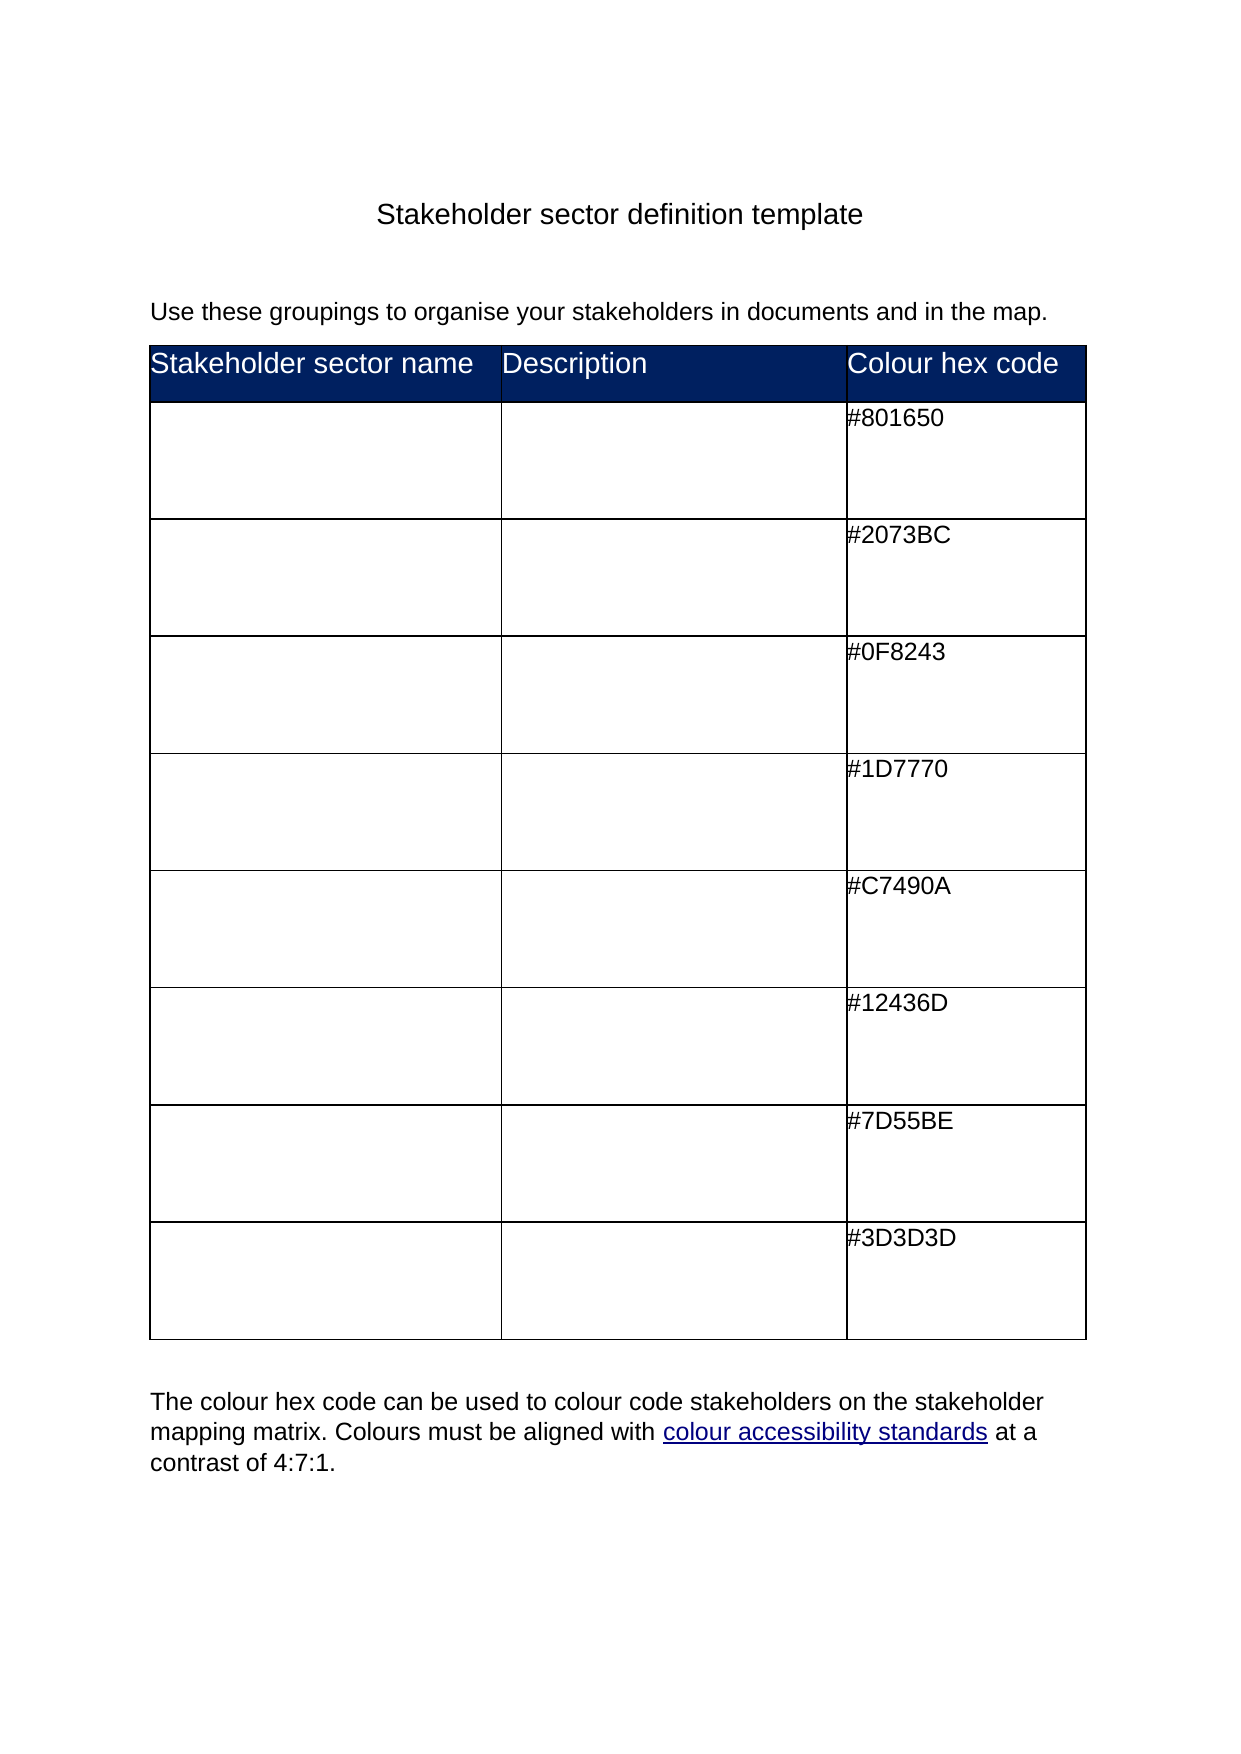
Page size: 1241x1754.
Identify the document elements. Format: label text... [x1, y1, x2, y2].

table_cell [502, 403, 846, 518]
table_cell [502, 754, 846, 870]
table_cell #12436D [848, 988, 1085, 1104]
table_cell #801650 [848, 403, 1085, 518]
table_cell [502, 1223, 846, 1338]
text Use these groupings to organise your stakeholders in documents and in the map. [150, 297, 1090, 326]
table_header Description [502, 346, 846, 401]
table_cell [502, 871, 846, 987]
table_cell #1D7770 [848, 754, 1085, 870]
table_cell [151, 754, 501, 870]
table_cell [151, 871, 501, 987]
table_cell [151, 520, 501, 635]
table_cell [502, 1106, 846, 1221]
table_cell [151, 637, 501, 752]
table_cell [151, 1223, 501, 1338]
table_cell #2073BC [848, 520, 1085, 635]
table_header Colour hex code [848, 346, 1085, 401]
table_cell #7D55BE [848, 1106, 1085, 1221]
table_cell [502, 988, 846, 1104]
table_cell [151, 988, 501, 1104]
table_cell [151, 1106, 501, 1221]
table_cell #3D3D3D [848, 1223, 1085, 1338]
table_cell [502, 520, 846, 635]
table_cell [502, 637, 846, 752]
text The colour hex code can be used to colour code stakeholders on the stakeholder mapping matrix. Colours must be aligned with colour accessibility standards at a contrast of 4:7:1. [150, 1387, 1090, 1477]
table_header Stakeholder sector name [151, 346, 501, 401]
table_cell [151, 403, 501, 518]
table_cell #0F8243 [848, 637, 1085, 752]
subtitle Stakeholder sector definition template [150, 197, 1090, 231]
table_cell #C7490A [848, 871, 1085, 987]
